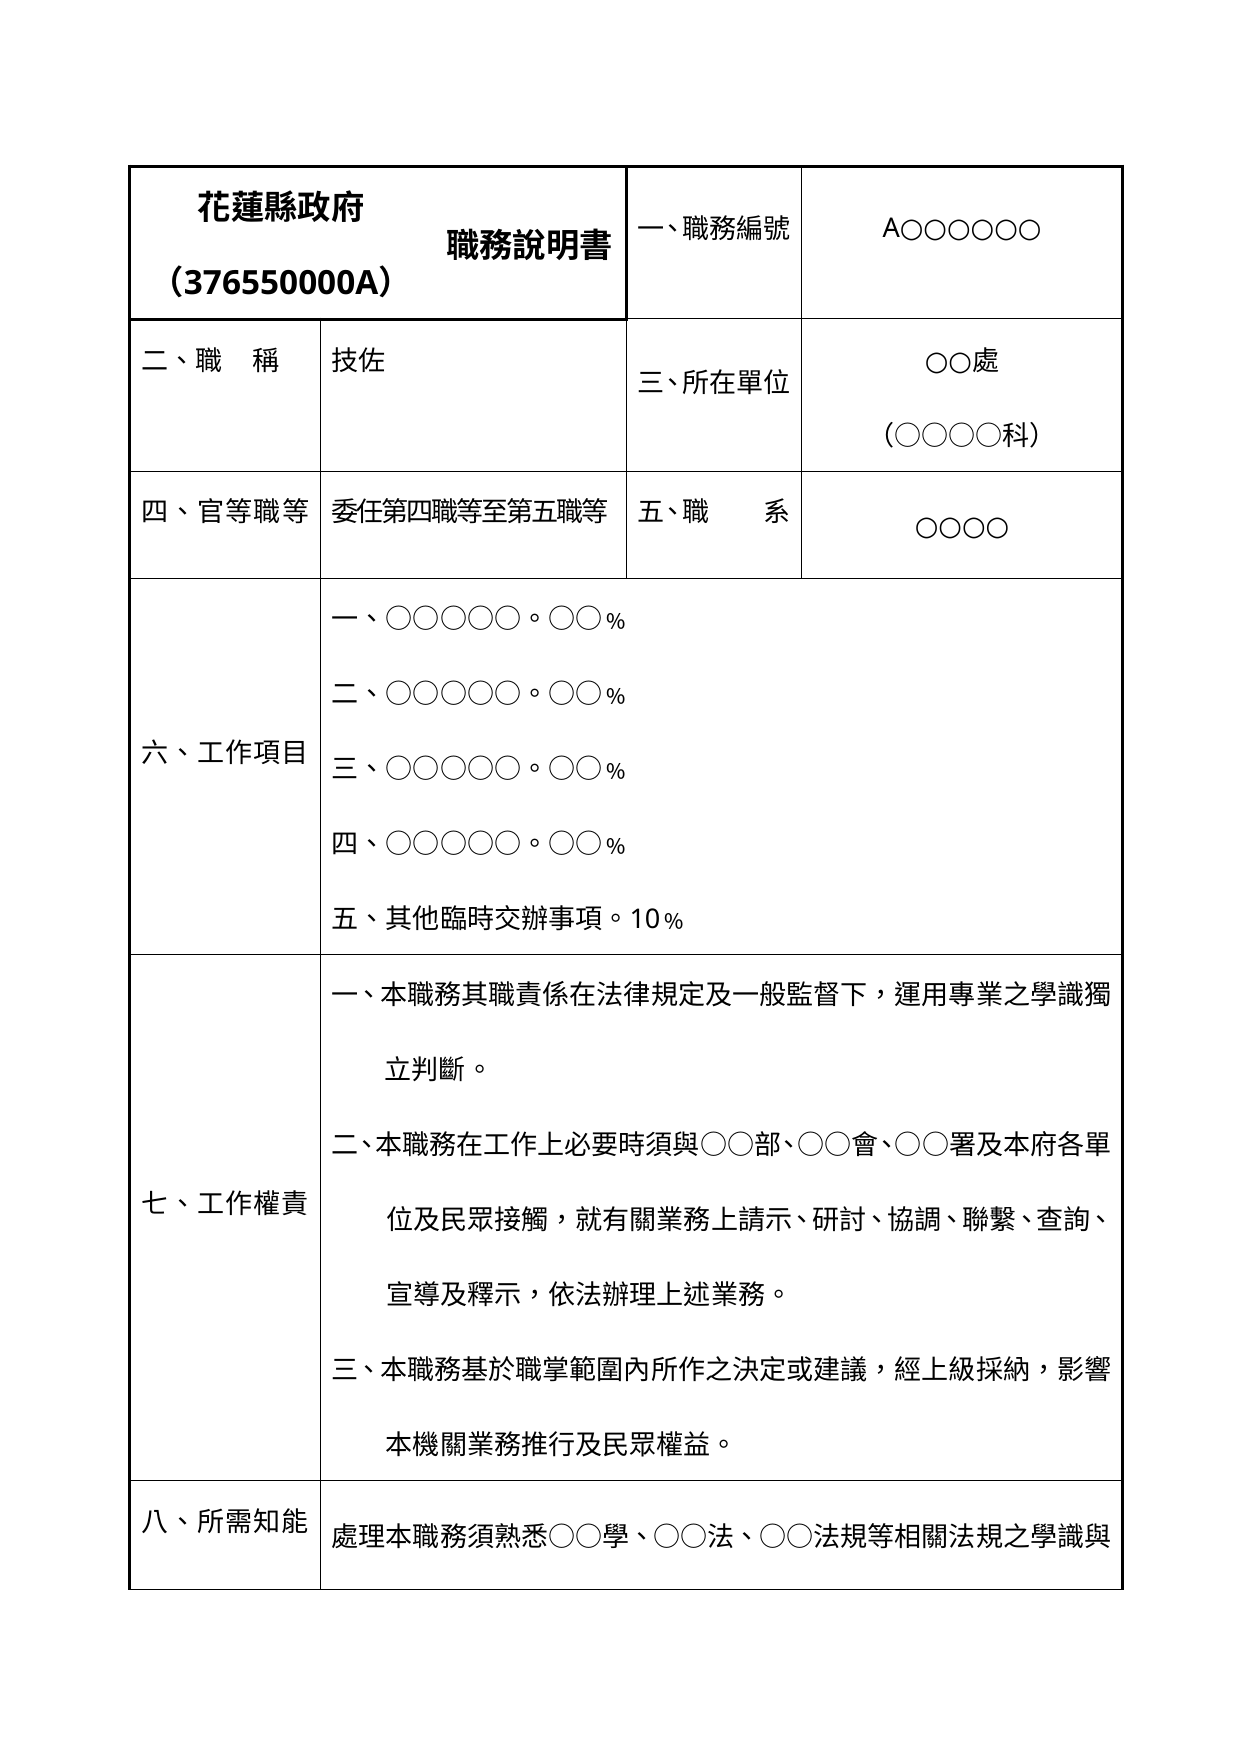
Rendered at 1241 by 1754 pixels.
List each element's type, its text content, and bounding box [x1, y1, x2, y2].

table_cell 三、所在單位 [627, 319, 801, 471]
table_cell 處理本職務須熟悉○○學、○○法、○○法規等相關法規之學識與 [321, 1481, 1121, 1588]
table_cell 二、職 稱 [131, 321, 320, 471]
table_cell 五、職 系 [627, 472, 801, 578]
table_cell 四、官等職等 [131, 472, 320, 578]
table_cell 一、本職務其職責係在法律規定及一般監督下，運用專業之學識獨立判斷。 二、本職務在工作上必要時須與○○部、○○會、○○署及本府各單位及民眾接觸，就有關業務上請示、研討、協調、聯繫、查詢、宣導及釋示，依法辦理上述業務。 三、本職務基於職掌範圍內所作之決定或建議，經上級採納，影響本機關業務推行及民眾權益。 [321, 955, 1121, 1480]
table_cell 一、○○○○○。○○﹪ 二、○○○○○。○○﹪ 三、○○○○○。○○﹪ 四、○○○○○。○○﹪ 五、其他臨時交辦事項。10﹪ [321, 579, 1121, 954]
table_header 一、職務編號 [628, 168, 801, 318]
table_cell 七、工作權責 [131, 955, 320, 1480]
table_cell ○○○○ [802, 472, 1121, 578]
table_cell ○○處 （○○○○科） [802, 319, 1121, 471]
table_header A○○○○○○ [802, 168, 1121, 318]
table_header 職務說明書 [433, 168, 625, 318]
table_cell 技佐 [321, 321, 626, 471]
table_cell 六、工作項目 [131, 579, 320, 954]
table_cell 委任第四職等至第五職等 [321, 472, 626, 578]
table_header 花蓮縣政府 （376550000A） [131, 168, 432, 318]
table_cell 八、所需知能 [131, 1481, 320, 1588]
